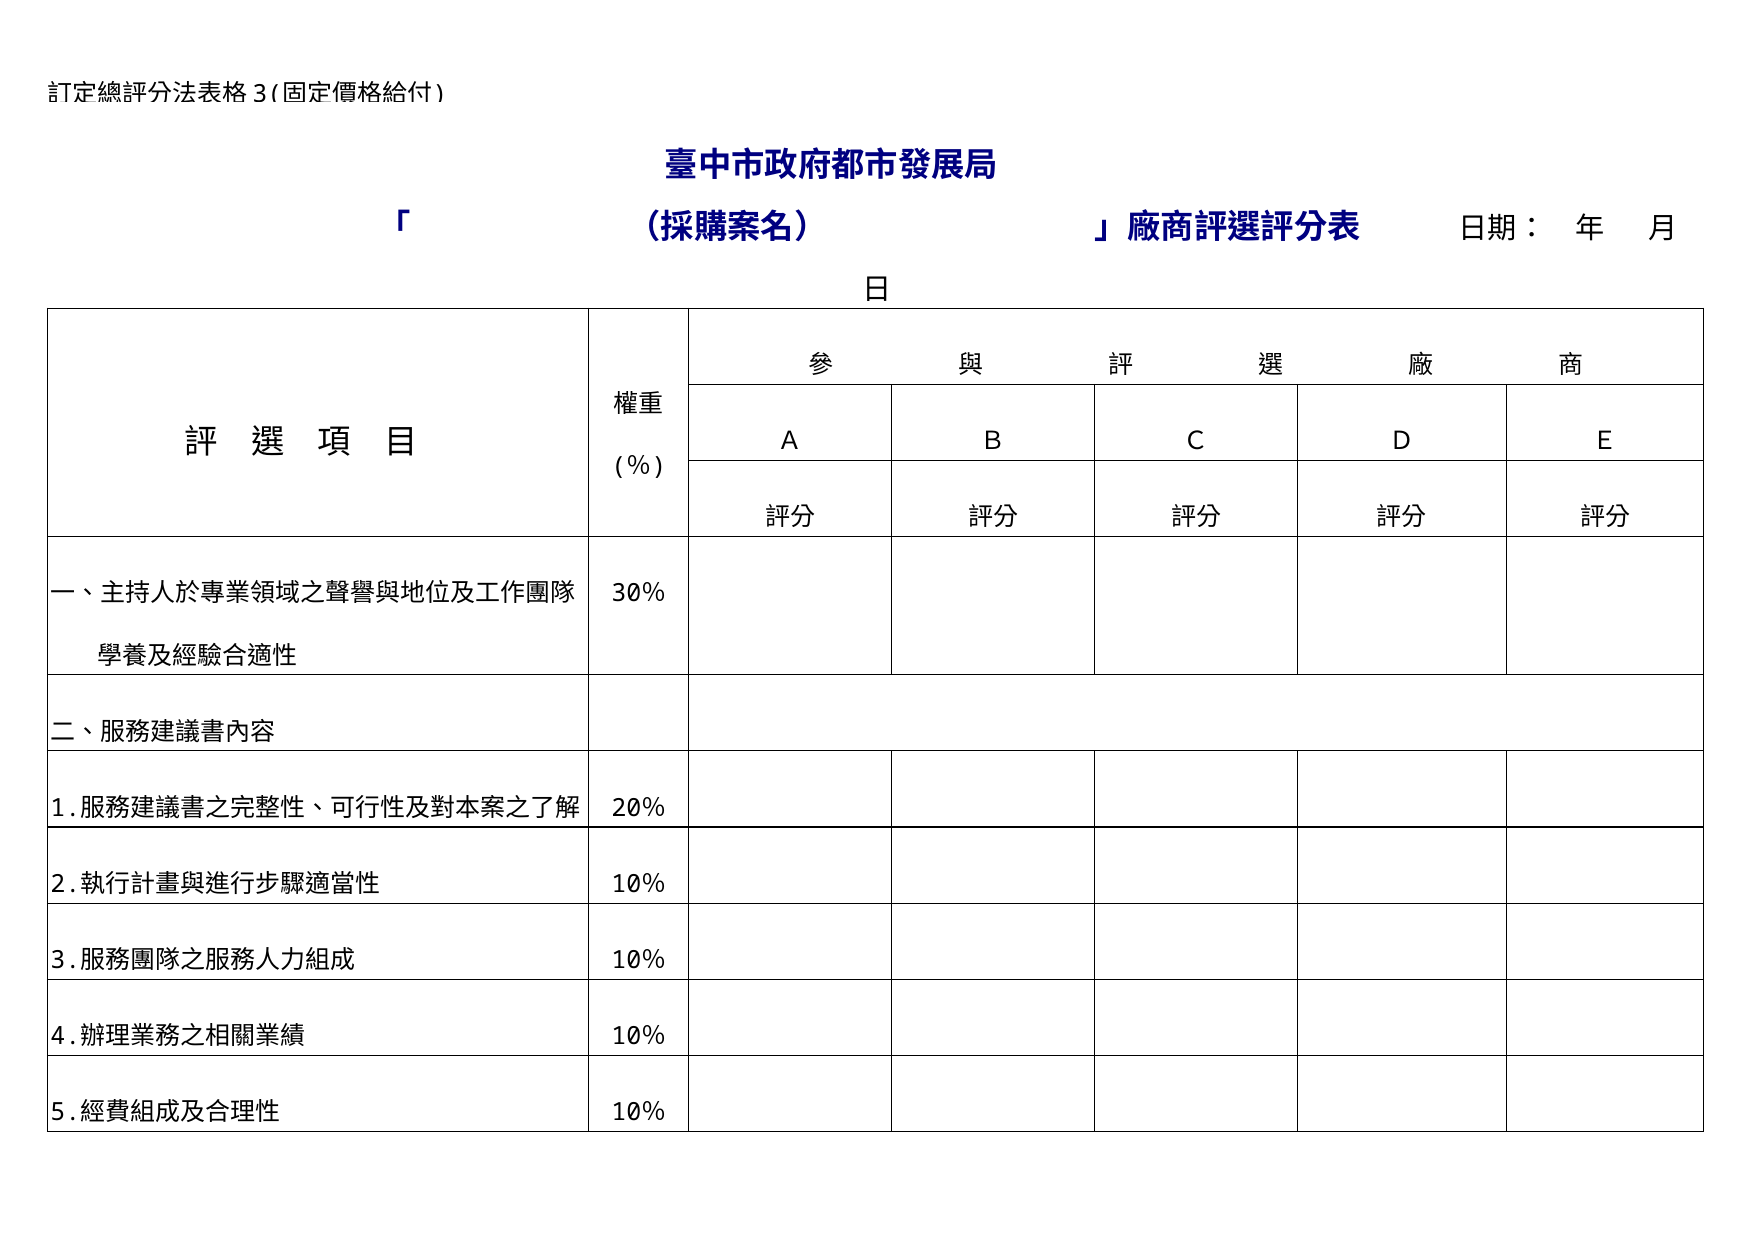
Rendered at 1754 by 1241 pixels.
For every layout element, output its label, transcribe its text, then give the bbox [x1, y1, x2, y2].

table_cell 1.服務建議書之完整性、可行性及對本案之了解 [48, 751, 588, 826]
table_cell 20％ [589, 751, 688, 826]
table_cell 評分 [1298, 461, 1506, 536]
table_cell [689, 537, 891, 674]
table_cell 10％ [589, 1056, 688, 1131]
table_cell [1095, 537, 1297, 674]
table_cell 評分 [1507, 461, 1703, 536]
table_cell [1298, 904, 1506, 978]
table_cell [1298, 980, 1506, 1054]
table_cell [1298, 751, 1506, 826]
table_cell [892, 1056, 1094, 1131]
table_cell 10％ [589, 904, 688, 978]
text 「 （採購案名） 」廠商評選評分表 日期： 年 月 日 [47, 183, 1707, 308]
table_cell 10％ [589, 828, 688, 902]
table_cell Ｅ [1507, 385, 1703, 460]
table_cell [689, 980, 891, 1054]
table_cell [689, 751, 891, 826]
table_cell 評分 [1095, 461, 1297, 536]
table_cell [1298, 537, 1506, 674]
table_cell [1507, 904, 1703, 978]
table_cell 30％ [589, 537, 688, 674]
table_cell 一、主持人於專業領域之聲譽與地位及工作團隊學養及經驗合適性 [48, 537, 588, 674]
table_cell [689, 675, 1703, 750]
table_cell Ｄ [1298, 385, 1506, 460]
table_header 參 與 評 選 廠 商 [689, 309, 1703, 384]
table_cell [1095, 1056, 1297, 1131]
table_cell [892, 537, 1094, 674]
table_cell [892, 828, 1094, 902]
table_cell [892, 980, 1094, 1054]
table_cell [1298, 1056, 1506, 1131]
table_cell 10％ [589, 980, 688, 1054]
table_cell [589, 675, 688, 750]
table_cell 5.經費組成及合理性 [48, 1056, 588, 1131]
table_cell 評分 [892, 461, 1094, 536]
table_cell [1507, 537, 1703, 674]
table_cell [1095, 980, 1297, 1054]
table_header 評 選 項 目 [48, 309, 588, 536]
text 訂定總評分法表格3(固定價格給付) [47, 73, 560, 102]
table_cell 3.服務團隊之服務人力組成 [48, 904, 588, 978]
table_cell 二、服務建議書內容 [48, 675, 588, 750]
table_cell [689, 904, 891, 978]
table_cell 4.辦理業務之相關業績 [48, 980, 588, 1054]
table_cell Ｃ [1095, 385, 1297, 460]
table_cell Ａ [689, 385, 891, 460]
table_cell 2.執行計畫與進行步驟適當性 [48, 828, 588, 902]
table_cell [892, 751, 1094, 826]
table_cell [689, 1056, 891, 1131]
table_cell [1095, 904, 1297, 978]
table_cell [1095, 751, 1297, 826]
table_cell [1507, 1056, 1703, 1131]
table_cell [1507, 980, 1703, 1054]
table_cell [1507, 828, 1703, 902]
table_cell Ｂ [892, 385, 1094, 460]
table_cell [689, 828, 891, 902]
table_cell 評分 [689, 461, 891, 536]
table_cell [1507, 751, 1703, 826]
text 臺中市政府都市發展局 [47, 120, 1707, 183]
table_cell [892, 904, 1094, 978]
table_cell [1298, 828, 1506, 902]
table_header 權重 (％) [589, 309, 688, 536]
table_cell [1095, 828, 1297, 902]
